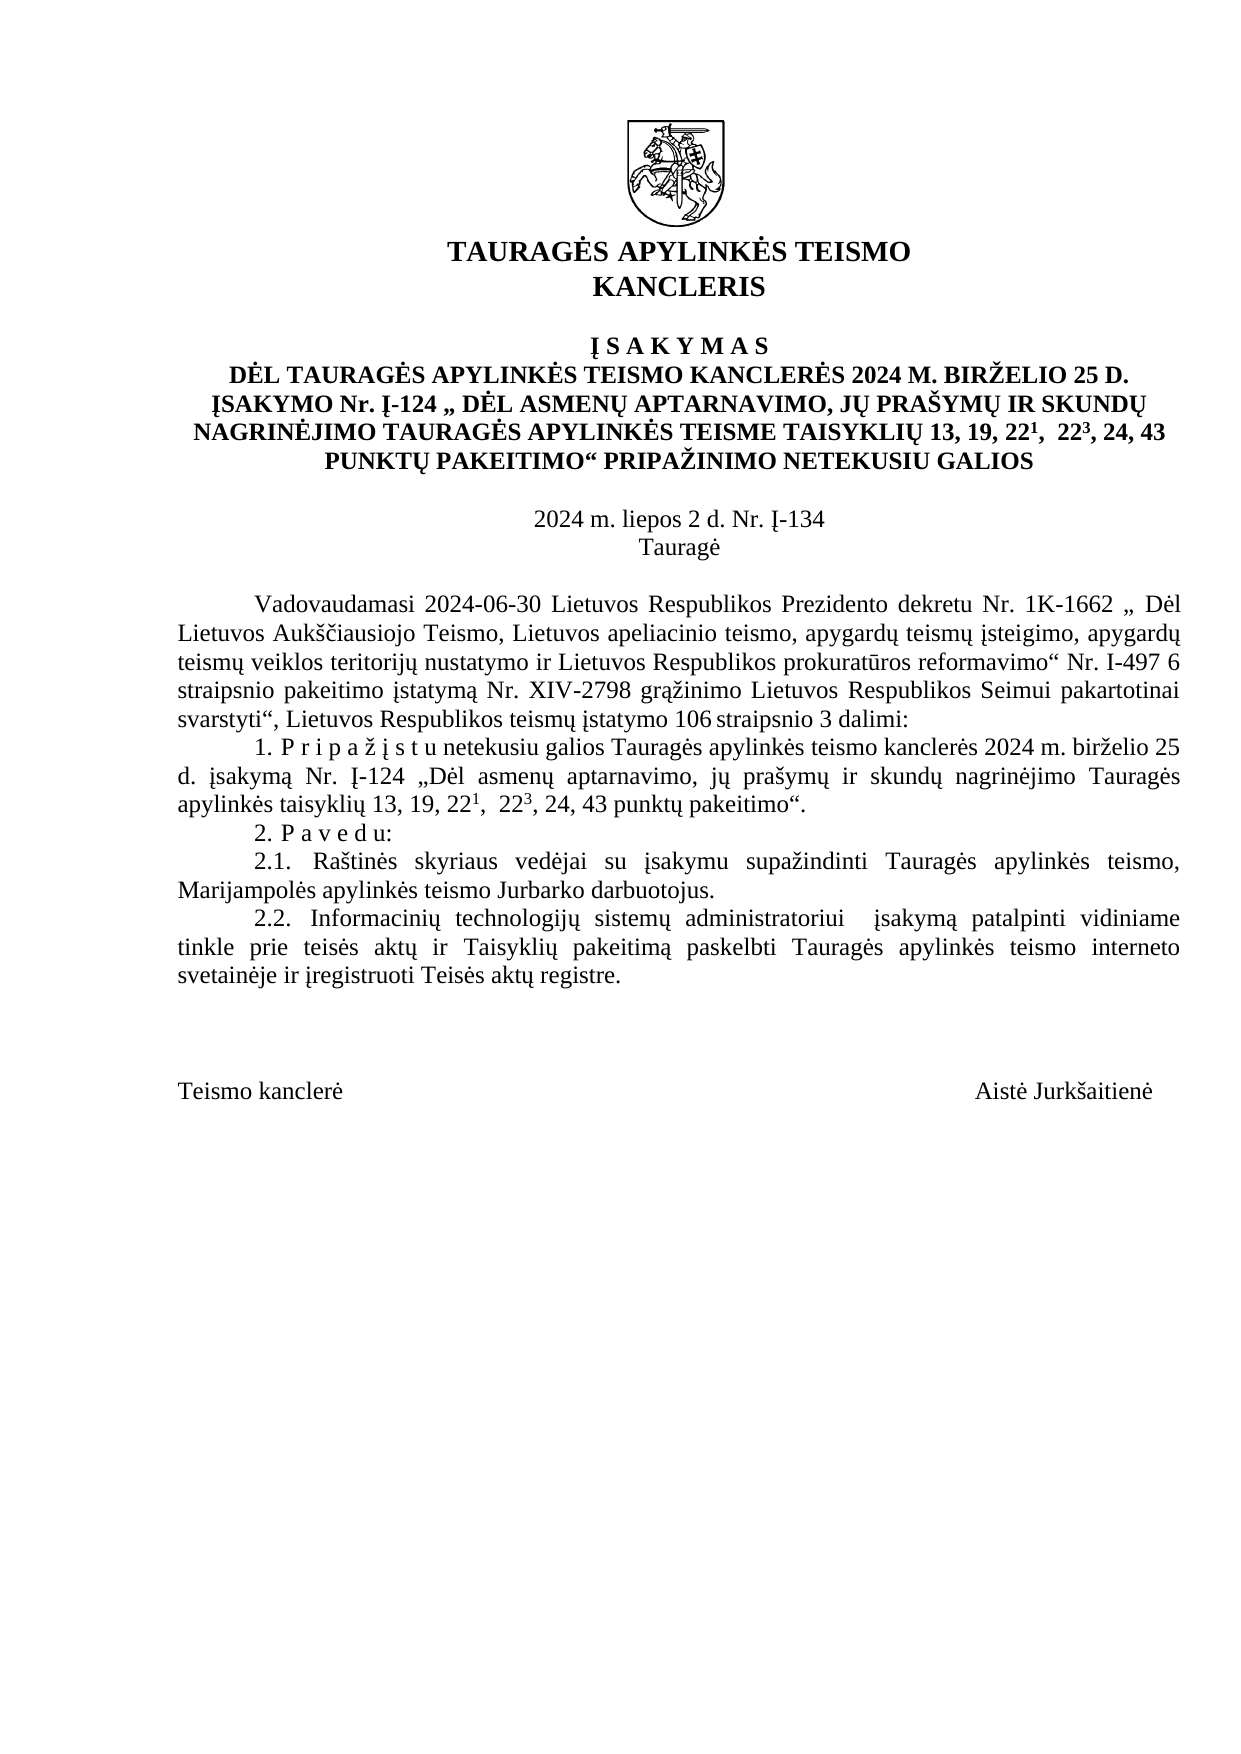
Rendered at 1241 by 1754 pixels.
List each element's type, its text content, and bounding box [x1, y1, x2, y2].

text KANCLERIS [177, 269, 1181, 302]
text Teismo kanclerė Aistė Jurkšaitienė [177, 1076, 1181, 1104]
text 2024 m. liepos 2 d. Nr. Į-134 [177, 504, 1181, 532]
text 2.2. Informacinių technologijų sistemų administratoriui įsakymą patalpinti vidiniame tinkle prie teisės aktų ir Taisyklių pakeitimą paskelbti Tauragės apylinkės teismo interneto svetainėje ir įregistruoti Teisės aktų registre. [177, 904, 1181, 989]
text DĖL TAURAGĖS APYLINKĖS TEISMO KANCLERĖS 2024 M. BIRŽELIO 25 D. ĮSAKYMO Nr. Į-124 „ DĖL ASMENŲ APTARNAVIMO, JŲ PRAŠYMŲ IR SKUNDŲ NAGRINĖJIMO TAURAGĖS APYLINKĖS TEISME TAISYKLIŲ 13, 19, 221, 223, 24, 43 PUNKTŲ PAKEITIMO“ PRIPAŽINIMO NETEKUSIU GALIOS [177, 360, 1181, 475]
text Vadovaudamasi 2024-06-30 Lietuvos Respublikos Prezidento dekretu Nr. 1K-1662 „ Dėl Lietuvos Aukščiausiojo Teismo, Lietuvos apeliacinio teismo, apygardų teismų įsteigimo, apygardų teismų veiklos teritorijų nustatymo ir Lietuvos Respublikos prokuratūros reformavimo“ Nr. I-497 6 straipsnio pakeitimo įstatymą Nr. XIV-2798 grąžinimo Lietuvos Respublikos Seimui pakartotinai svarstyti“, Lietuvos Respublikos teismų įstatymo 106 straipsnio 3 dalimi: [177, 590, 1181, 733]
text Į S A K Y M A S [177, 331, 1181, 360]
text 2.1. Raštinės skyriaus vedėjai su įsakymu supažindinti Tauragės apylinkės teismo, Marijampolės apylinkės teismo Jurbarko darbuotojus. [177, 847, 1181, 904]
text 2. P a v e d u: [177, 818, 1181, 847]
text TAURAGĖS APYLINKĖS TEISMO [177, 231, 1181, 269]
text Tauragė [177, 532, 1181, 561]
text 1. P r i p a ž į s t u netekusiu galios Tauragės apylinkės teismo kanclerės 2024 m. birželio 25 d. įsakymą Nr. Į-124 „Dėl asmenų aptarnavimo, jų prašymų ir skundų nagrinėjimo Tauragės apylinkės taisyklių 13, 19, 221, 223, 24, 43 punktų pakeitimo“. [177, 733, 1181, 818]
